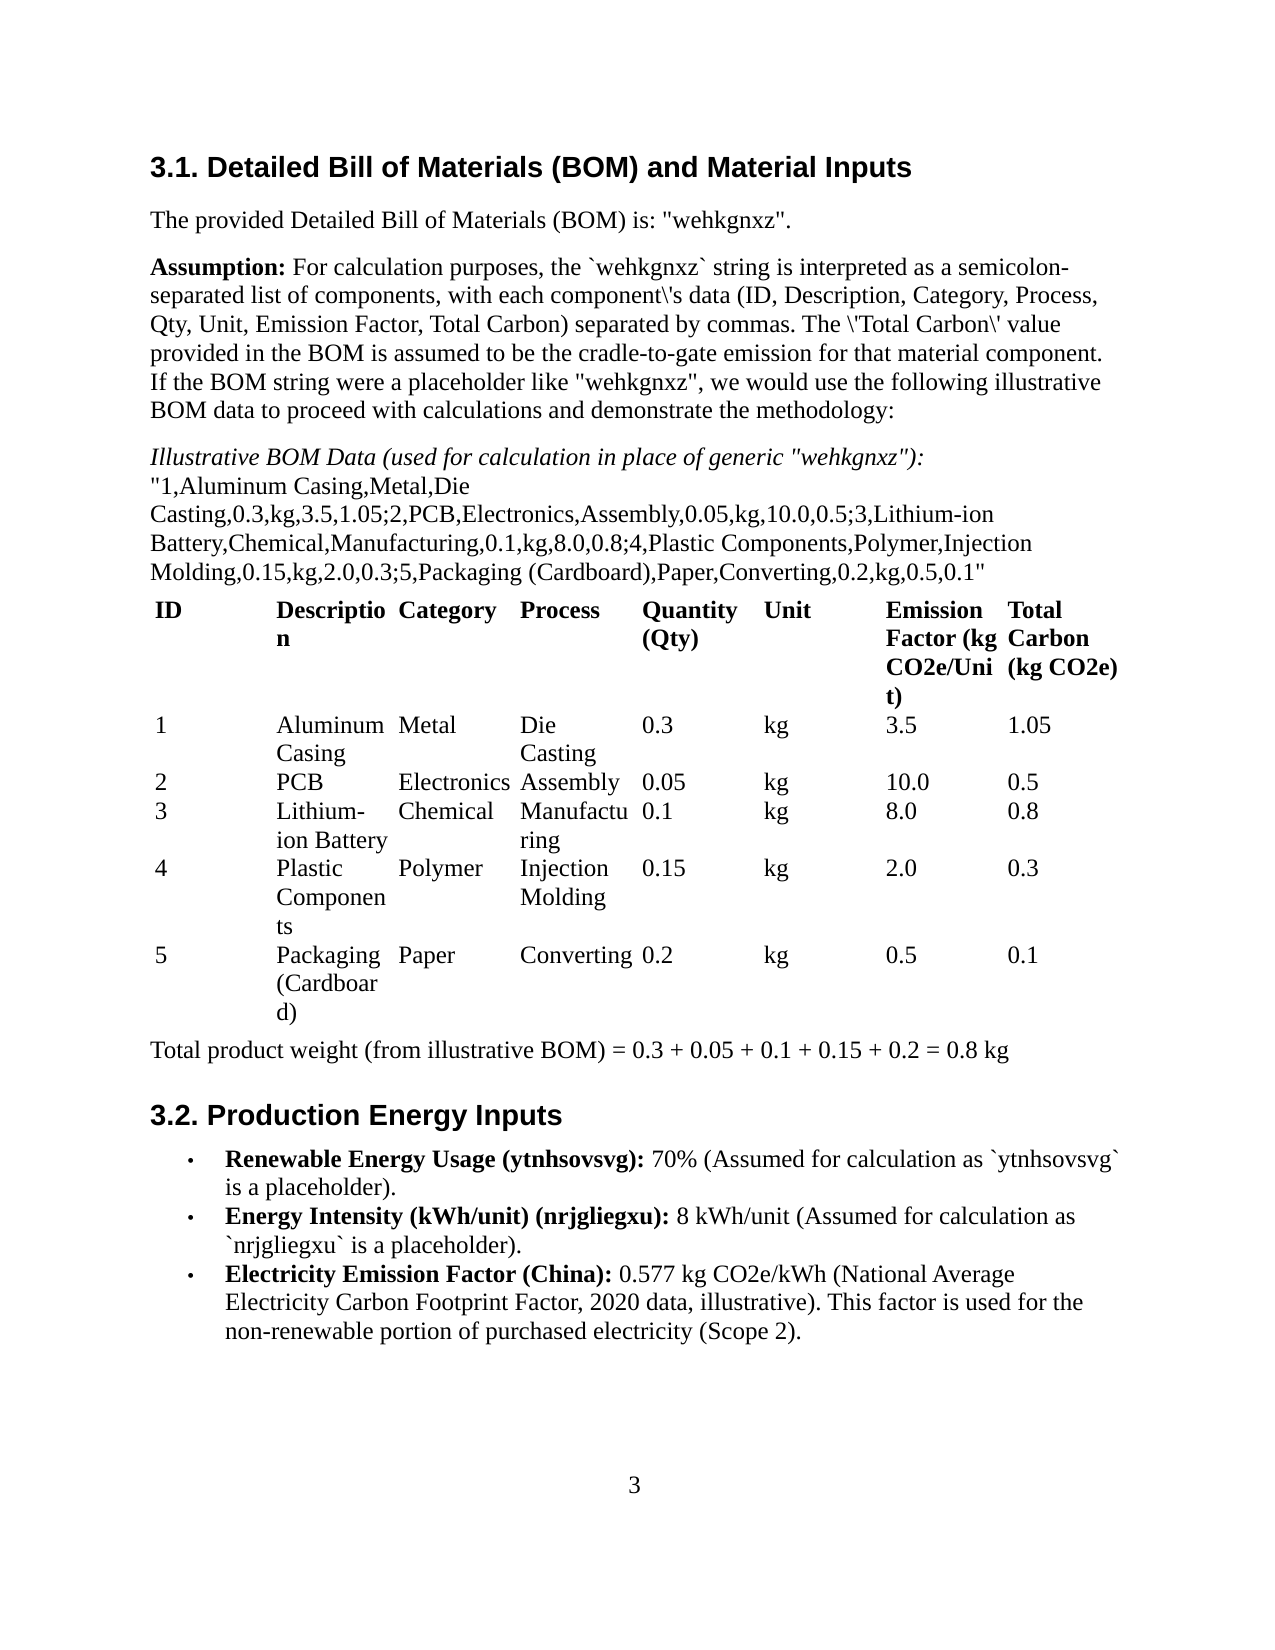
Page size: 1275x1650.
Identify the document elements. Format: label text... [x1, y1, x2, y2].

table_cell Converting [516, 940, 637, 1026]
table_cell 0.05 [638, 767, 759, 796]
table_cell Die Casting [516, 710, 637, 767]
table_header ID [150, 595, 272, 710]
list Electricity Emission Factor (China): 0.577 kg CO2e/kWh (National Average Electricity Carbon Footprint Factor, 2020 data, illustrative). This factor is used for the non-renewable portion of purchased electricity (Scope 2). [187, 1259, 1125, 1345]
table_cell 0.5 [1003, 767, 1125, 796]
table_cell 0.1 [638, 796, 759, 853]
table_cell 0.3 [638, 710, 759, 767]
table_cell Metal [394, 710, 516, 767]
table_cell 5 [150, 940, 272, 1026]
table_cell Packaging (Cardboard) [272, 940, 394, 1026]
table_cell kg [759, 710, 881, 767]
table_cell 0.8 [1003, 796, 1125, 853]
table_header Process [516, 595, 637, 710]
table_header Description [272, 595, 394, 710]
table_cell Plastic Components [272, 854, 394, 940]
table_cell 0.1 [1003, 940, 1125, 1026]
text Total product weight (from illustrative BOM) = 0.3 + 0.05 + 0.1 + 0.15 + 0.2 = 0.8 kg [150, 1035, 1125, 1064]
table_cell 2.0 [881, 854, 1003, 940]
table_cell 3 [150, 796, 272, 853]
table_cell Injection Molding [516, 854, 637, 940]
table_cell 0.5 [881, 940, 1003, 1026]
table_header Category [394, 595, 516, 710]
table_cell Paper [394, 940, 516, 1026]
table_cell PCB [272, 767, 394, 796]
table_header Unit [759, 595, 881, 710]
table_cell 1 [150, 710, 272, 767]
table_cell Lithium-ion Battery [272, 796, 394, 853]
table_cell 1.05 [1003, 710, 1125, 767]
text Illustrative BOM Data (used for calculation in place of generic "wehkgnxz"): "1,Aluminum Casing,Metal,Die Casting,0.3,kg,3.5,1.05;2,PCB,Electronics,Assembly,0.05,kg,10.0,0.5;3,Lithium-ion Battery,Chemical,Manufacturing,0.1,kg,8.0,0.8;4,Plastic Components,Polymer,Injection Molding,0.15,kg,2.0,0.3;5,Packaging (Cardboard),Paper,Converting,0.2,kg,0.5,0.1" [150, 442, 1125, 586]
table_cell 0.3 [1003, 854, 1125, 940]
table_cell Chemical [394, 796, 516, 853]
subtitle 3.1. Detailed Bill of Materials (BOM) and Material Inputs [150, 150, 1125, 183]
table_cell Assembly [516, 767, 637, 796]
table_header Quantity (Qty) [638, 595, 759, 710]
text The provided Detailed Bill of Materials (BOM) is: "wehkgnxz". [150, 205, 1125, 234]
table_cell 2 [150, 767, 272, 796]
table_cell Electronics [394, 767, 516, 796]
table_cell Aluminum Casing [272, 710, 394, 767]
table_header Emission Factor (kg CO2e/Unit) [881, 595, 1003, 710]
text Assumption: For calculation purposes, the `wehkgnxz` string is interpreted as a semicolon-separated list of components, with each component\'s data (ID, Description, Category, Process, Qty, Unit, Emission Factor, Total Carbon) separated by commas. The \'Total Carbon\' value provided in the BOM is assumed to be the cradle-to-gate emission for that material component. If the BOM string were a placeholder like "wehkgnxz", we would use the following illustrative BOM data to proceed with calculations and demonstrate the methodology: [150, 252, 1125, 424]
table_cell 10.0 [881, 767, 1003, 796]
subtitle 3.2. Production Energy Inputs [150, 1098, 1125, 1131]
table_cell Manufacturing [516, 796, 637, 853]
table_cell kg [759, 767, 881, 796]
list Energy Intensity (kWh/unit) (nrjgliegxu): 8 kWh/unit (Assumed for calculation as `nrjgliegxu` is a placeholder). [187, 1201, 1125, 1259]
table_cell kg [759, 854, 881, 940]
table_cell 8.0 [881, 796, 1003, 853]
table_header Total Carbon (kg CO2e) [1003, 595, 1125, 710]
table_cell 3.5 [881, 710, 1003, 767]
table_cell 0.15 [638, 854, 759, 940]
table_cell 4 [150, 854, 272, 940]
table_cell kg [759, 940, 881, 1026]
table_cell 0.2 [638, 940, 759, 1026]
table_cell kg [759, 796, 881, 853]
list Renewable Energy Usage (ytnhsovsvg): 70% (Assumed for calculation as `ytnhsovsvg` is a placeholder). [187, 1144, 1125, 1201]
table_cell Polymer [394, 854, 516, 940]
